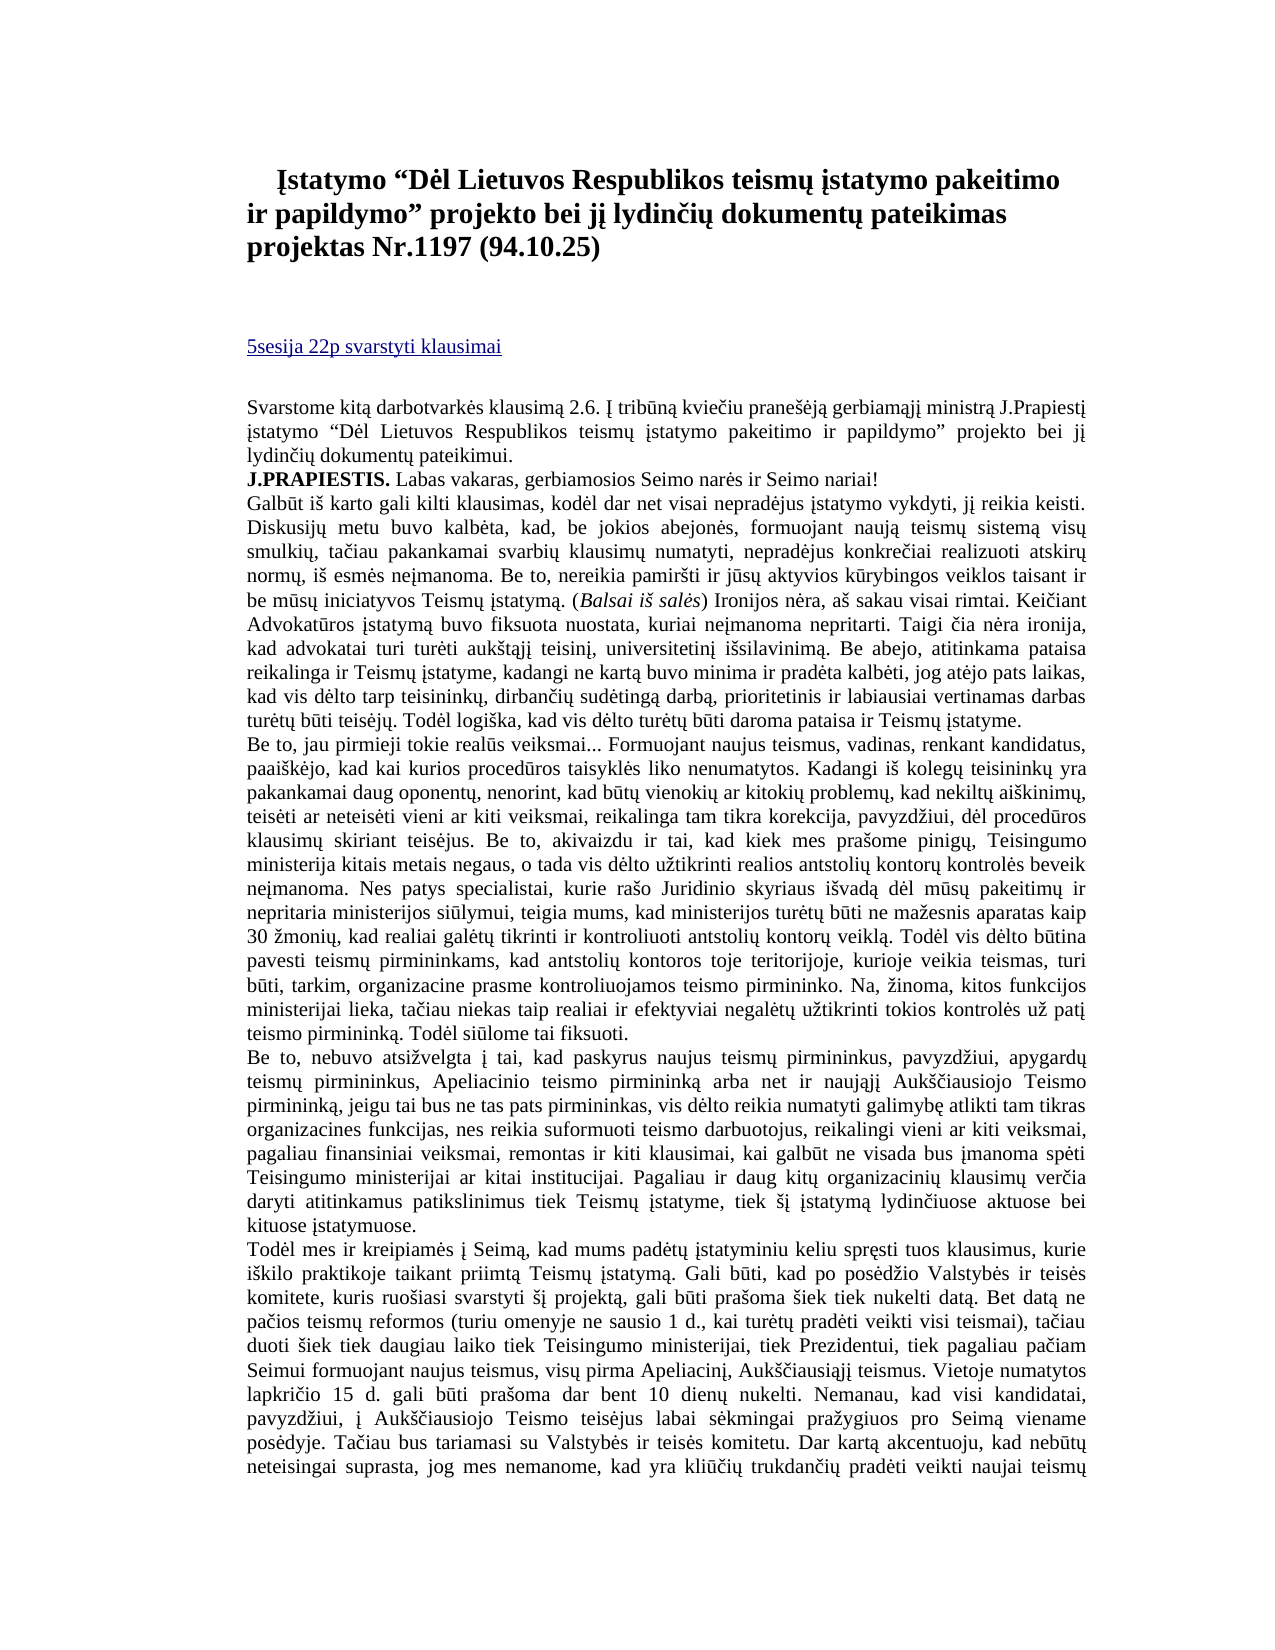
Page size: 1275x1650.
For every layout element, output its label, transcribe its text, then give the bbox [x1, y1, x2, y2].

text Be to, nebuvo atsižvelgta į tai, kad paskyrus naujus teismų pirmininkus, pavyzdžiui, apygardų teismų pirmininkus, Apeliacinio teismo pirmininką arba net ir naująjį Aukščiausiojo Teismo pirmininką, jeigu tai bus ne tas pats pirmininkas, vis dėlto reikia numatyti galimybę atlikti tam tikras organizacines funkcijas, nes reikia suformuoti teismo darbuotojus, reikalingi vieni ar kiti veiksmai, pagaliau finansiniai veiksmai, remontas ir kiti klausimai, kai galbūt ne visada bus įmanoma spėti Teisingumo ministerijai ar kitai institucijai. Pagaliau ir daug kitų organizacinių klausimų verčia daryti atitinkamus patikslinimus tiek Teismų įstatyme, tiek šį įstatymą lydinčiuose aktuose bei kituose įstatymuose. [247, 1045, 1087, 1237]
text Įstatymo “Dėl Lietuvos Respublikos teismų įstatymo pakeitimo ir papildymo” projekto bei jį lydinčių dokumentų pateikimas projektas Nr.1197 (94.10.25) [247, 162, 1087, 263]
text 5sesija 22p svarstyti klausimai [247, 334, 1087, 358]
text J.PRAPIESTIS. Labas vakaras, gerbiamosios Seimo narės ir Seimo nariai! [247, 467, 1087, 491]
text Be to, jau pirmieji tokie realūs veiksmai... Formuojant naujus teismus, vadinas, renkant kandidatus, paaiškėjo, kad kai kurios procedūros taisyklės liko nenumatytos. Kadangi iš kolegų teisininkų yra pakankamai daug oponentų, nenorint, kad būtų vienokių ar kitokių problemų, kad nekiltų aiškinimų, teisėti ar neteisėti vieni ar kiti veiksmai, reikalinga tam tikra korekcija, pavyzdžiui, dėl procedūros klausimų skiriant teisėjus. Be to, akivaizdu ir tai, kad kiek mes prašome pinigų, Teisingumo ministerija kitais metais negaus, o tada vis dėlto užtikrinti realios antstolių kontorų kontrolės beveik neįmanoma. Nes patys specialistai, kurie rašo Juridinio skyriaus išvadą dėl mūsų pakeitimų ir nepritaria ministerijos siūlymui, teigia mums, kad ministerijos turėtų būti ne mažesnis aparatas kaip 30 žmonių, kad realiai galėtų tikrinti ir kontroliuoti antstolių kontorų veiklą. Todėl vis dėlto būtina pavesti teismų pirmininkams, kad antstolių kontoros toje teritorijoje, kurioje veikia teismas, turi būti, tarkim, organizacine prasme kontroliuojamos teismo pirmininko. Na, žinoma, kitos funkcijos ministerijai lieka, tačiau niekas taip realiai ir efektyviai negalėtų užtikrinti tokios kontrolės už patį teismo pirmininką. Todėl siūlome tai fiksuoti. [247, 732, 1087, 1045]
text Galbūt iš karto gali kilti klausimas, kodėl dar net visai nepradėjus įstatymo vykdyti, jį reikia keisti. Diskusijų metu buvo kalbėta, kad, be jokios abejonės, formuojant naują teismų sistemą visų smulkių, tačiau pakankamai svarbių klausimų numatyti, nepradėjus konkrečiai realizuoti atskirų normų, iš esmės neįmanoma. Be to, nereikia pamiršti ir jūsų aktyvios kūrybingos veiklos taisant ir be mūsų iniciatyvos Teismų įstatymą. (Balsai iš salės) Ironijos nėra, aš sakau visai rimtai. Keičiant Advokatūros įstatymą buvo fiksuota nuostata, kuriai neįmanoma nepritarti. Taigi čia nėra ironija, kad advokatai turi turėti aukštąjį teisinį, universitetinį išsilavinimą. Be abejo, atitinkama pataisa reikalinga ir Teismų įstatyme, kadangi ne kartą buvo minima ir pradėta kalbėti, jog atėjo pats laikas, kad vis dėlto tarp teisininkų, dirbančių sudėtingą darbą, prioritetinis ir labiausiai vertinamas darbas turėtų būti teisėjų. Todėl logiška, kad vis dėlto turėtų būti daroma pataisa ir Teismų įstatyme. [247, 491, 1087, 732]
text Todėl mes ir kreipiamės į Seimą, kad mums padėtų įstatyminiu keliu spręsti tuos klausimus, kurie iškilo praktikoje taikant priimtą Teismų įstatymą. Gali būti, kad po posėdžio Valstybės ir teisės komitete, kuris ruošiasi svarstyti šį projektą, gali būti prašoma šiek tiek nukelti datą. Bet datą ne pačios teismų reformos (turiu omenyje ne sausio 1 d., kai turėtų pradėti veikti visi teismai), tačiau duoti šiek tiek daugiau laiko tiek Teisingumo ministerijai, tiek Prezidentui, tiek pagaliau pačiam Seimui formuojant naujus teismus, visų pirma Apeliacinį, Aukščiausiąjį teismus. Vietoje numatytos lapkričio 15 d. gali būti prašoma dar bent 10 dienų nukelti. Nemanau, kad visi kandidatai, pavyzdžiui, į Aukščiausiojo Teismo teisėjus labai sėkmingai pražygiuos pro Seimą viename posėdyje. Tačiau bus tariamasi su Valstybės ir teisės komitetu. Dar kartą akcentuoju, kad nebūtų neteisingai suprasta, jog mes nemanome, kad yra kliūčių trukdančių pradėti veikti naujai teismų [247, 1237, 1087, 1478]
text Svarstome kitą darbotvarkės klausimą 2.6. Į tribūną kviečiu pranešėją gerbiamąjį ministrą J.Prapiestį įstatymo “Dėl Lietuvos Respublikos teismų įstatymo pakeitimo ir papildymo” projekto bei jį lydinčių dokumentų pateikimui. [247, 395, 1087, 467]
